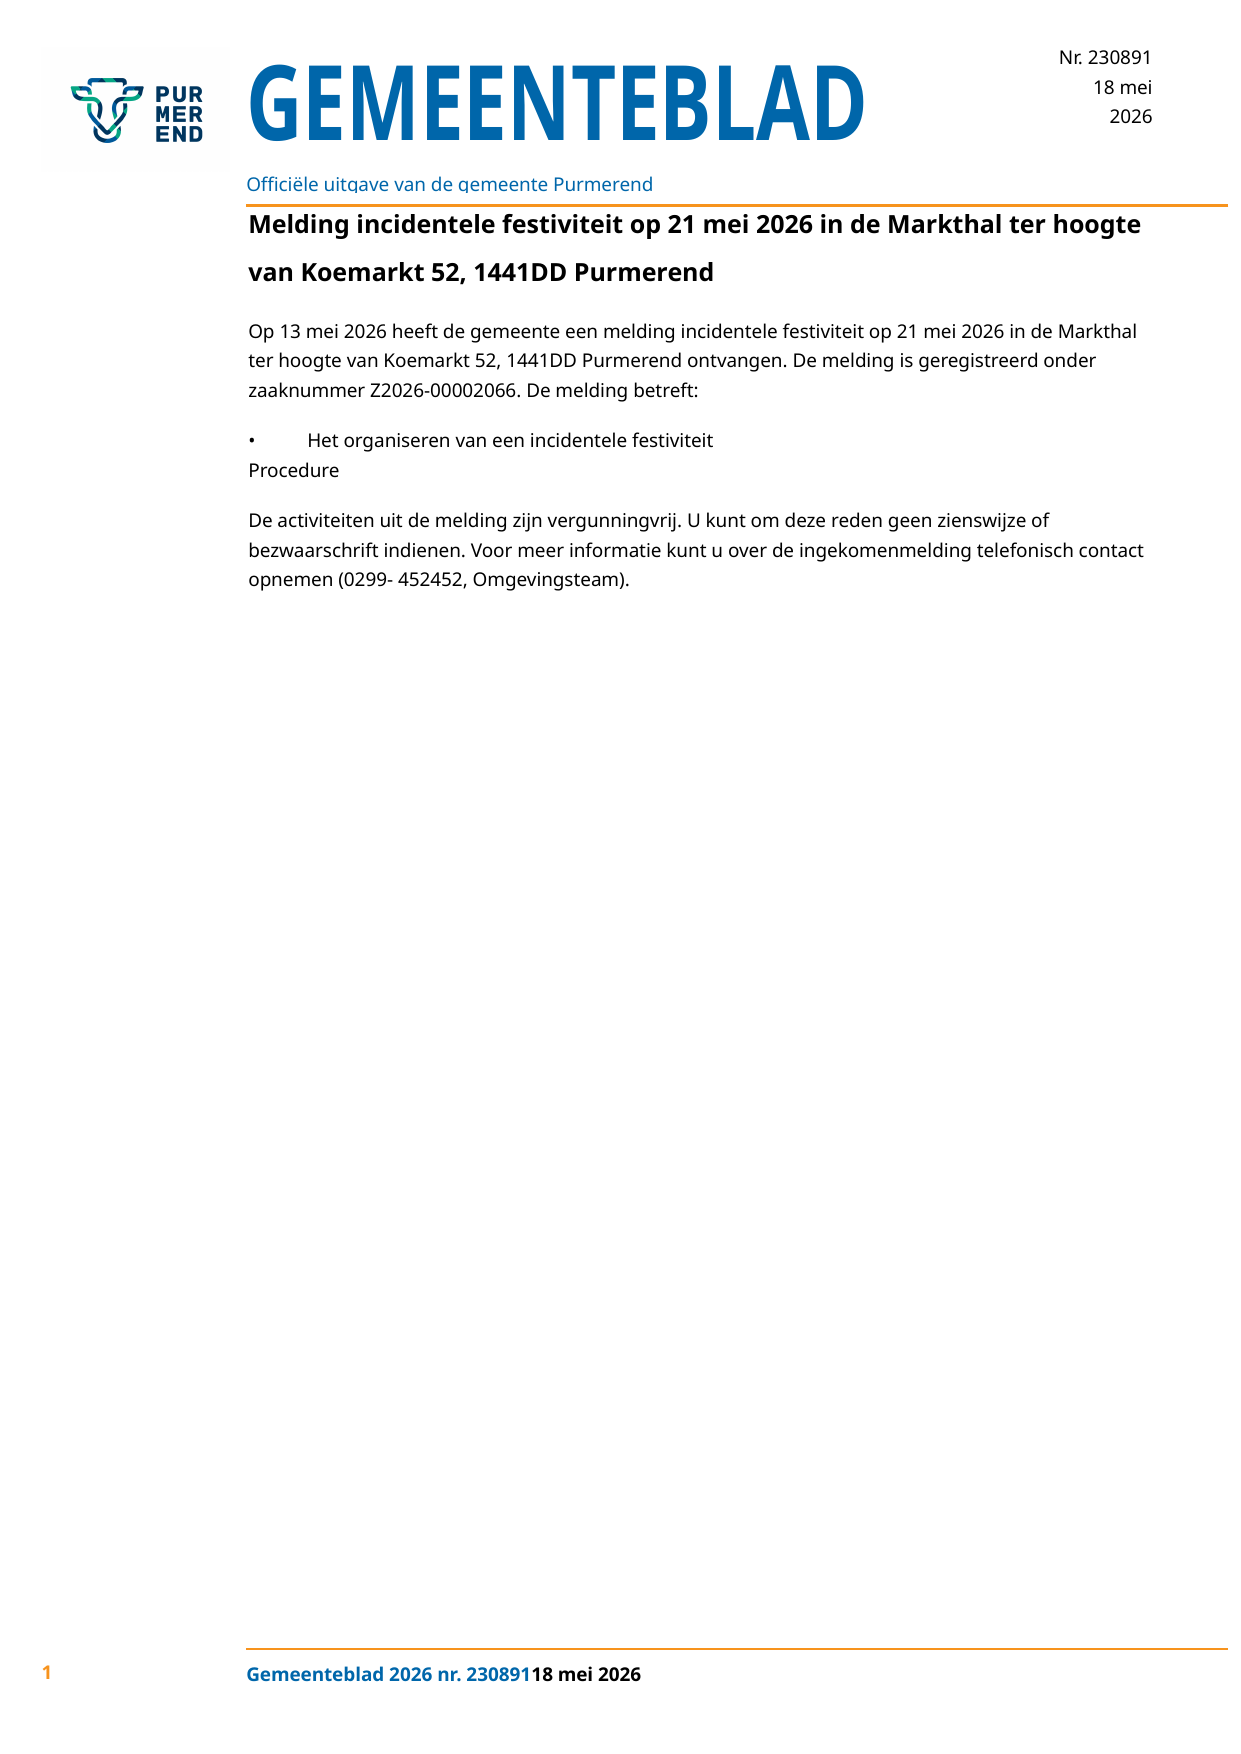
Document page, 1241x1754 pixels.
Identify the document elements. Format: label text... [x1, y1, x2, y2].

picture [41, 47, 231, 172]
text De activiteiten uit de melding zijn vergunningvrij. U kunt om deze reden geen zienswijze of bezwaarschrift indienen. Voor meer informatie kunt u over de ingekomenmelding telefonisch contact opnemen (0299- 452452, Omgevingsteam). [248, 507, 1152, 592]
text Procedure [248, 457, 1152, 483]
list Het organiseren van een incidentele festiviteit [248, 427, 1152, 453]
text Op 13 mei 2026 heeft de gemeente een melding incidentele festiviteit op 21 mei 2026 in de Markthal ter hoogte van Koemarkt 52, 1441DD Purmerend ontvangen. De melding is geregistreerd onder zaaknummer Z2026-00002066. De melding betreft: [248, 318, 1152, 403]
text Melding incidentele festiviteit op 21 mei 2026 in de Markthal ter hoogte van Koemarkt 52, 1441DD Purmerend [248, 207, 1152, 288]
